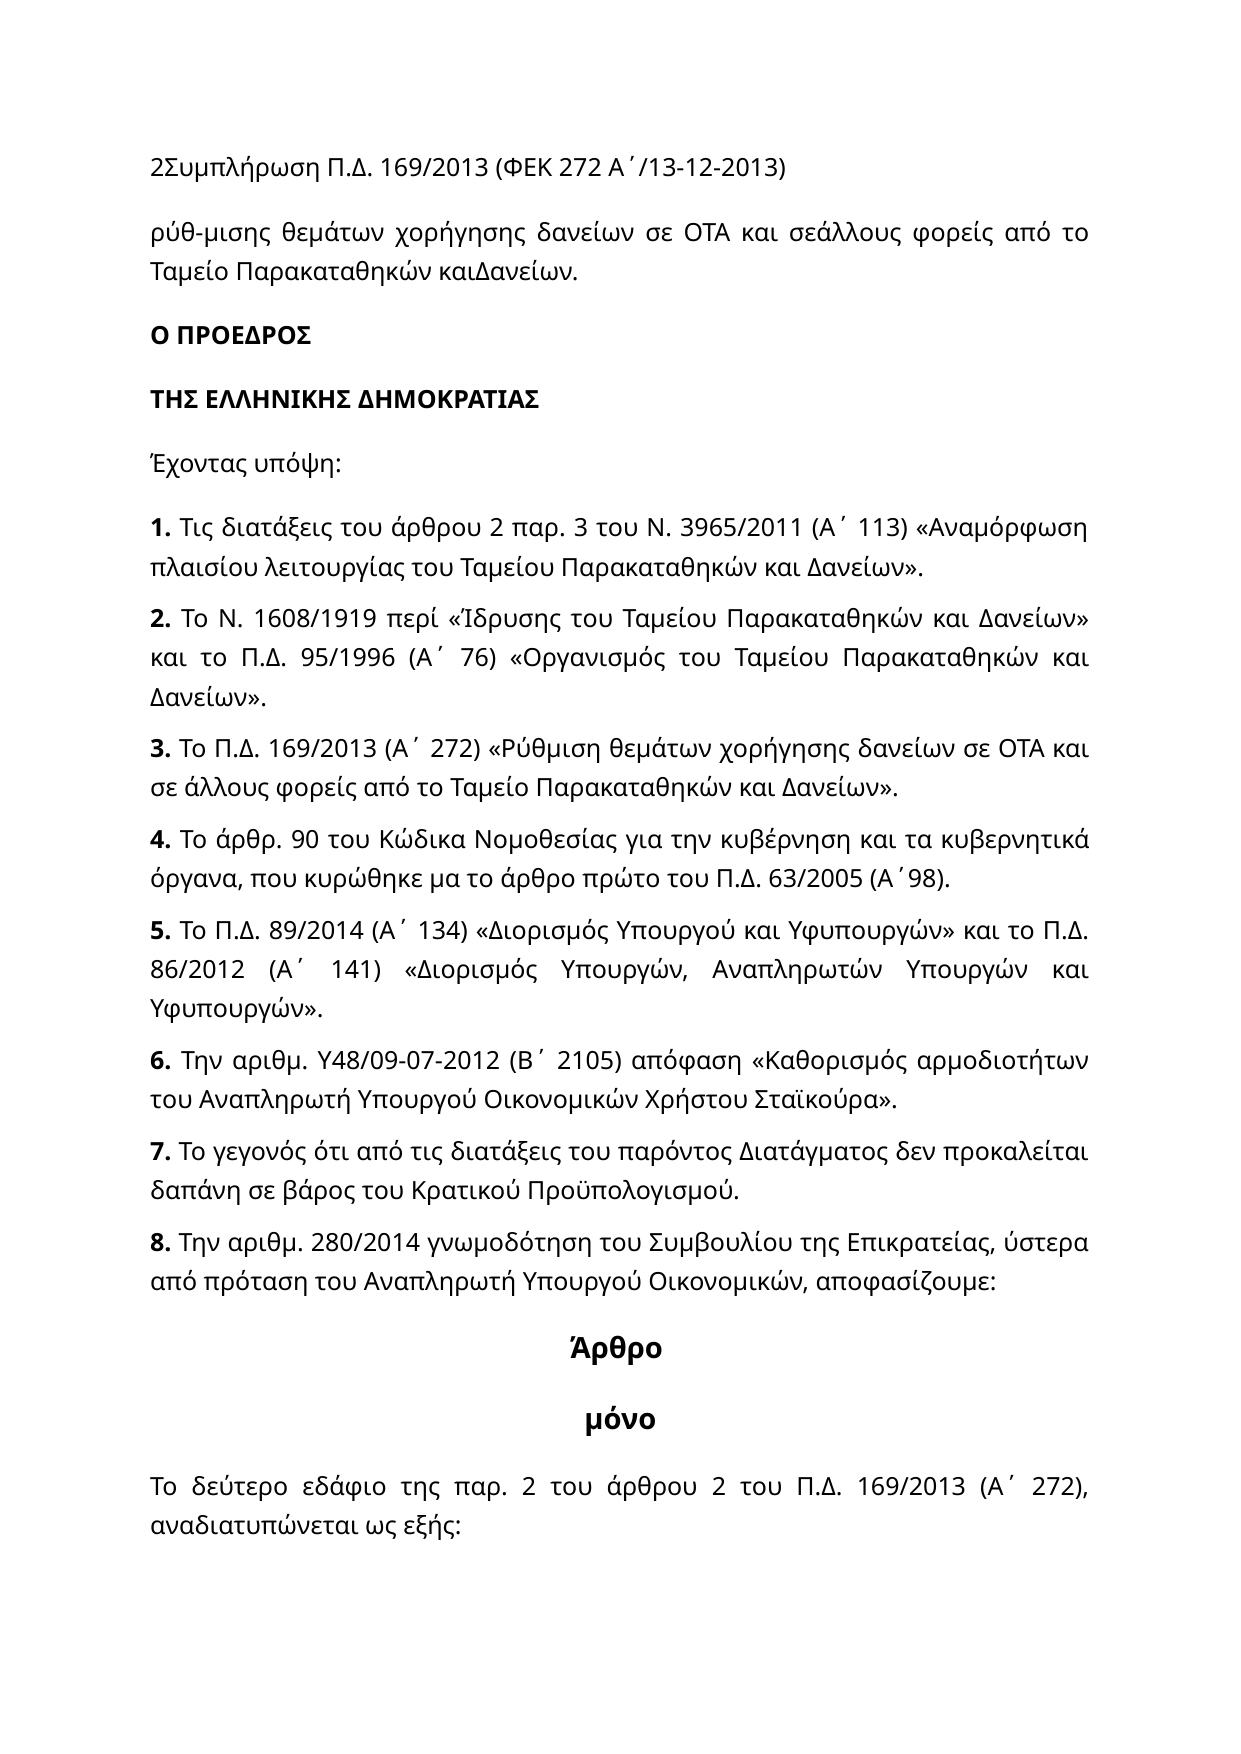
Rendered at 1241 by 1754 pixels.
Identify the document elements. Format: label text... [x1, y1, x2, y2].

text 4. Το άρθρ. 90 του Κώδικα Νομοθεσίας για την κυβέρνηση και τα κυβερνητικά όργανα, που κυρώθηκε μα το άρθρο πρώτο του Π.Δ. 63/2005 (Α΄98). [150, 822, 1090, 895]
text 6. Την αριθμ. Υ48/09-07-2012 (Β΄ 2105) απόφαση «Καθορισμός αρμοδιοτήτων του Αναπληρωτή Υπουργού Οικονομικών Χρήστου Σταϊκούρα». [150, 1042, 1090, 1116]
text Ο ΠΡΟΕΔΡΟΣ [150, 317, 1090, 352]
text 2. Το Ν. 1608/1919 περί «Ίδρυσης του Ταμείου Παρακαταθηκών και Δανείων» και το Π.Δ. 95/1996 (Α΄ 76) «Οργανισμός του Ταμείου Παρακαταθηκών και Δανείων». [150, 601, 1090, 713]
text 3. Το Π.Δ. 169/2013 (Α΄ 272) «Ρύθμιση θεμάτων χορήγησης δανείων σε ΟΤΑ και σε άλλους φορείς από το Ταμείο Παρακαταθηκών και Δανείων». [150, 731, 1090, 804]
text 8. Την αριθμ. 280/2014 γνωμοδότηση του Συμβουλίου της Επικρατείας, ύστερα από πρόταση του Αναπληρωτή Υπουργού Οικονομικών, αποφασίζουμε: [150, 1224, 1090, 1297]
subtitle μόνο [150, 1398, 1090, 1438]
text 2Συμπλήρωση Π.Δ. 169/2013 (ΦΕΚ 272 Α΄/13-12-2013) [150, 150, 1090, 184]
subtitle Άρθρο [150, 1327, 1090, 1367]
text 7. Το γεγονός ότι από τις διατάξεις του παρόντος Διατάγματος δεν προκαλείται δαπάνη σε βάρος του Κρατικού Προϋπολογισμού. [150, 1133, 1090, 1207]
text 5. Το Π.Δ. 89/2014 (Α΄ 134) «Διορισμός Υπουργού και Υφυπουργών» και το Π.Δ. 86/2012 (Α΄ 141) «Διορισμός Υπουργών, Αναπληρωτών Υπουργών και Υφυπουργών». [150, 912, 1090, 1025]
text ρύθ-μισης θεμάτων χορήγησης δανείων σε ΟΤΑ και σεάλλους φορείς από το Ταμείο Παρακαταθηκών καιΔανείων. [150, 214, 1090, 287]
text Το δεύτερο εδάφιο της παρ. 2 του άρθρου 2 του Π.Δ. 169/2013 (Α΄ 272), αναδιατυπώνεται ως εξής: [150, 1469, 1090, 1542]
text 1. Τις διατάξεις του άρθρου 2 παρ. 3 του Ν. 3965/2011 (Α΄ 113) «Αναμόρφωση πλαισίου λειτουργίας του Ταμείου Παρακαταθηκών και Δανείων». [150, 510, 1090, 583]
text ΤΗΣ ΕΛΛΗΝΙΚΗΣ ΔΗΜΟΚΡΑΤΙΑΣ [150, 382, 1090, 416]
text Έχοντας υπόψη: [150, 446, 1090, 480]
